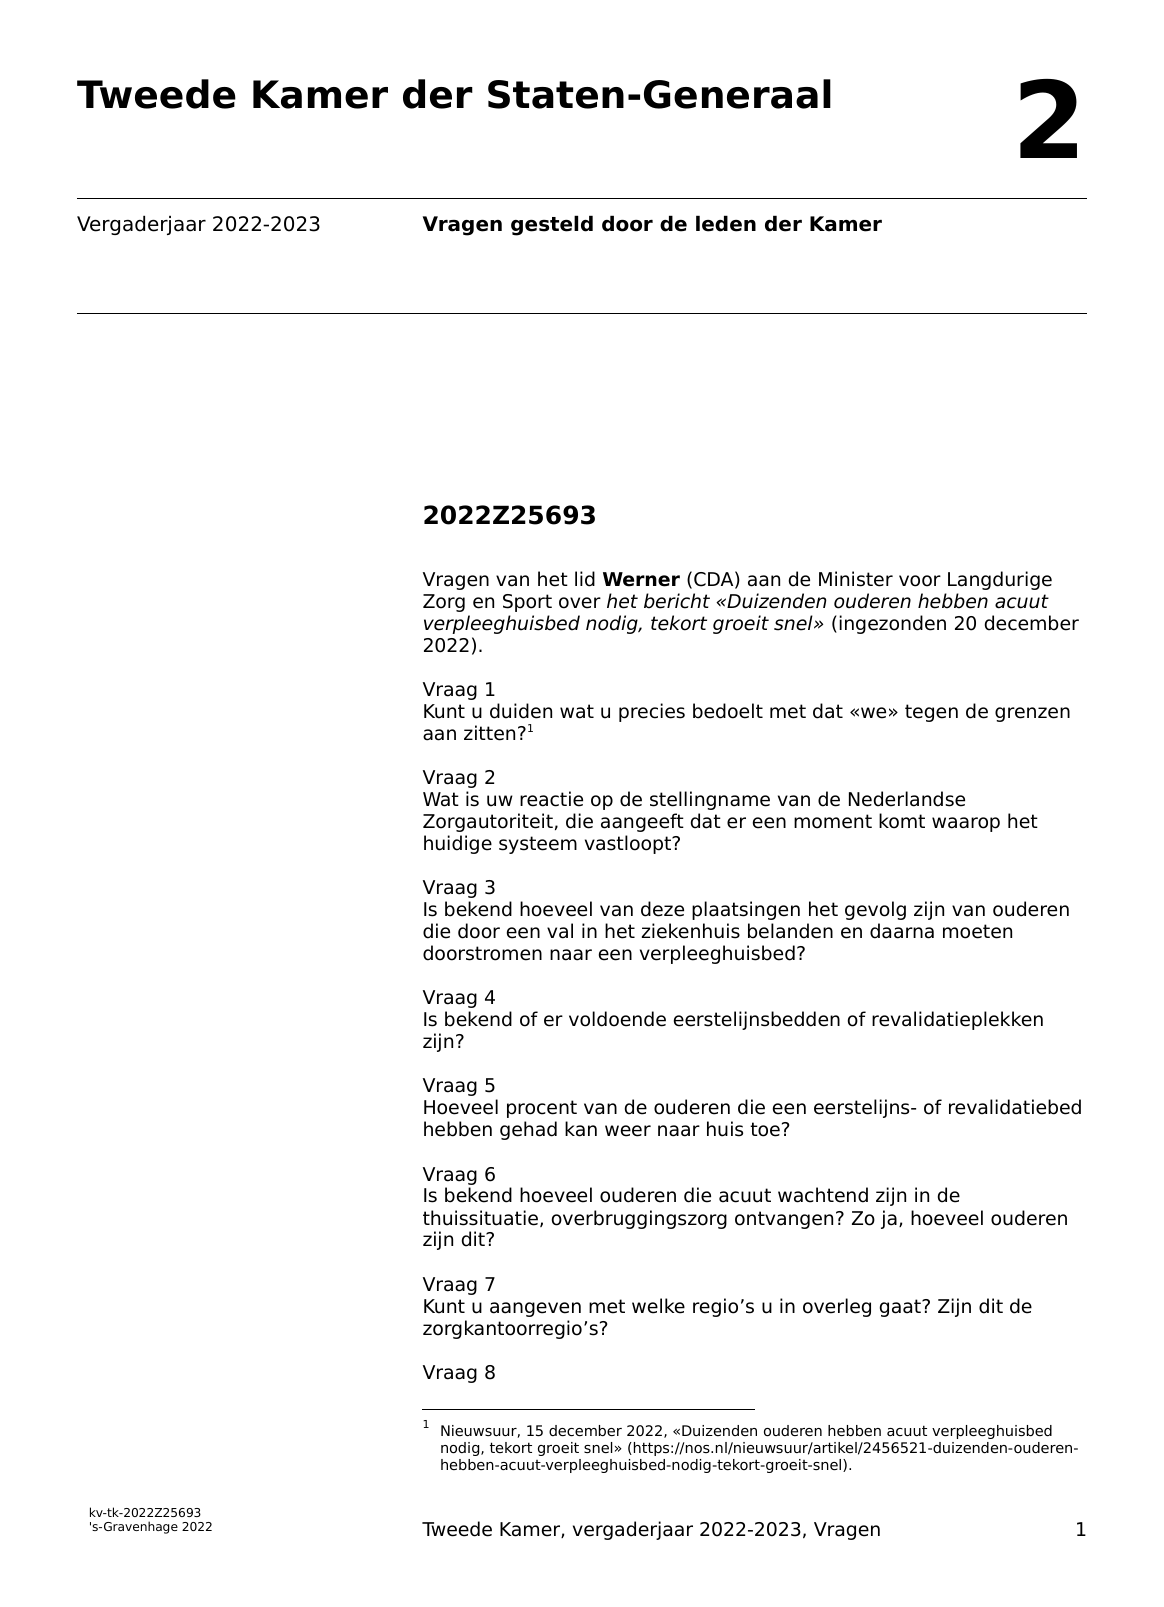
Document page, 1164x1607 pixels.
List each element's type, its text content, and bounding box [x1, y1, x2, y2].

text Vraag 5 [422, 1075, 1087, 1097]
text Vragen van het lid Werner (CDA) aan de Minister voor Langdurige Zorg en Sport over het bericht «Duizenden ouderen hebben acuut verpleeghuisbed nodig, tekort groeit snel» (ingezonden 20 december 2022). [422, 569, 1087, 657]
text Vraag 2 [422, 767, 1087, 789]
text Vraag 8 [422, 1362, 1087, 1384]
text Hoeveel procent van de ouderen die een eerstelijns- of revalidatiebed hebben gehad kan weer naar huis toe? [422, 1097, 1087, 1141]
text Kunt u duiden wat u precies bedoelt met dat «we» tegen de grenzen aan zitten? [422, 701, 1087, 745]
text Is bekend hoeveel ouderen die acuut wachtend zijn in de thuissituatie, overbruggingszorg ontvangen? Zo ja, hoeveel ouderen zijn dit? [422, 1185, 1087, 1251]
text kv-tk-2022Z25693 [88, 1506, 323, 1520]
table_header 2 [886, 59, 1087, 198]
table_cell Vergaderjaar 2022-2023 [77, 199, 422, 313]
text Is bekend hoeveel van deze plaatsingen het gevolg zijn van ouderen die door een val in het ziekenhuis belanden en daarna moeten doorstromen naar een verpleeghuisbed? [422, 899, 1087, 965]
text Wat is uw reactie op de stellingname van de Nederlandse Zorgautoriteit, die aangeeft dat er een moment komt waarop het huidige systeem vastloopt? [422, 789, 1087, 855]
text Is bekend of er voldoende eerstelijnsbedden of revalidatieplekken zijn? [422, 1009, 1087, 1053]
table_header Tweede Kamer der Staten-Generaal [77, 59, 886, 198]
text Vraag 7 [422, 1273, 1087, 1296]
text 2022Z25693 [422, 501, 1087, 531]
text 's-Gravenhage 2022 [88, 1520, 323, 1534]
text Vraag 1 [422, 679, 1087, 701]
text Vraag 3 [422, 877, 1087, 899]
text Kunt u aangeven met welke regio’s u in overleg gaat? Zijn dit de zorgkantoorregio’s? [422, 1296, 1087, 1339]
table_cell Vragen gesteld door de leden der Kamer [422, 199, 1087, 313]
text Vraag 6 [422, 1163, 1087, 1185]
text Vraag 4 [422, 987, 1087, 1009]
text Nieuwsuur, 15 december 2022, «Duizenden ouderen hebben acuut verpleeghuisbed nodig, tekort groeit snel» (https://nos.nl/nieuwsuur/artikel/2456521-duizenden-ouderen-hebben-acuut-verpleeghuisbed-nodig-tekort-groeit-snel). [422, 1418, 1087, 1474]
